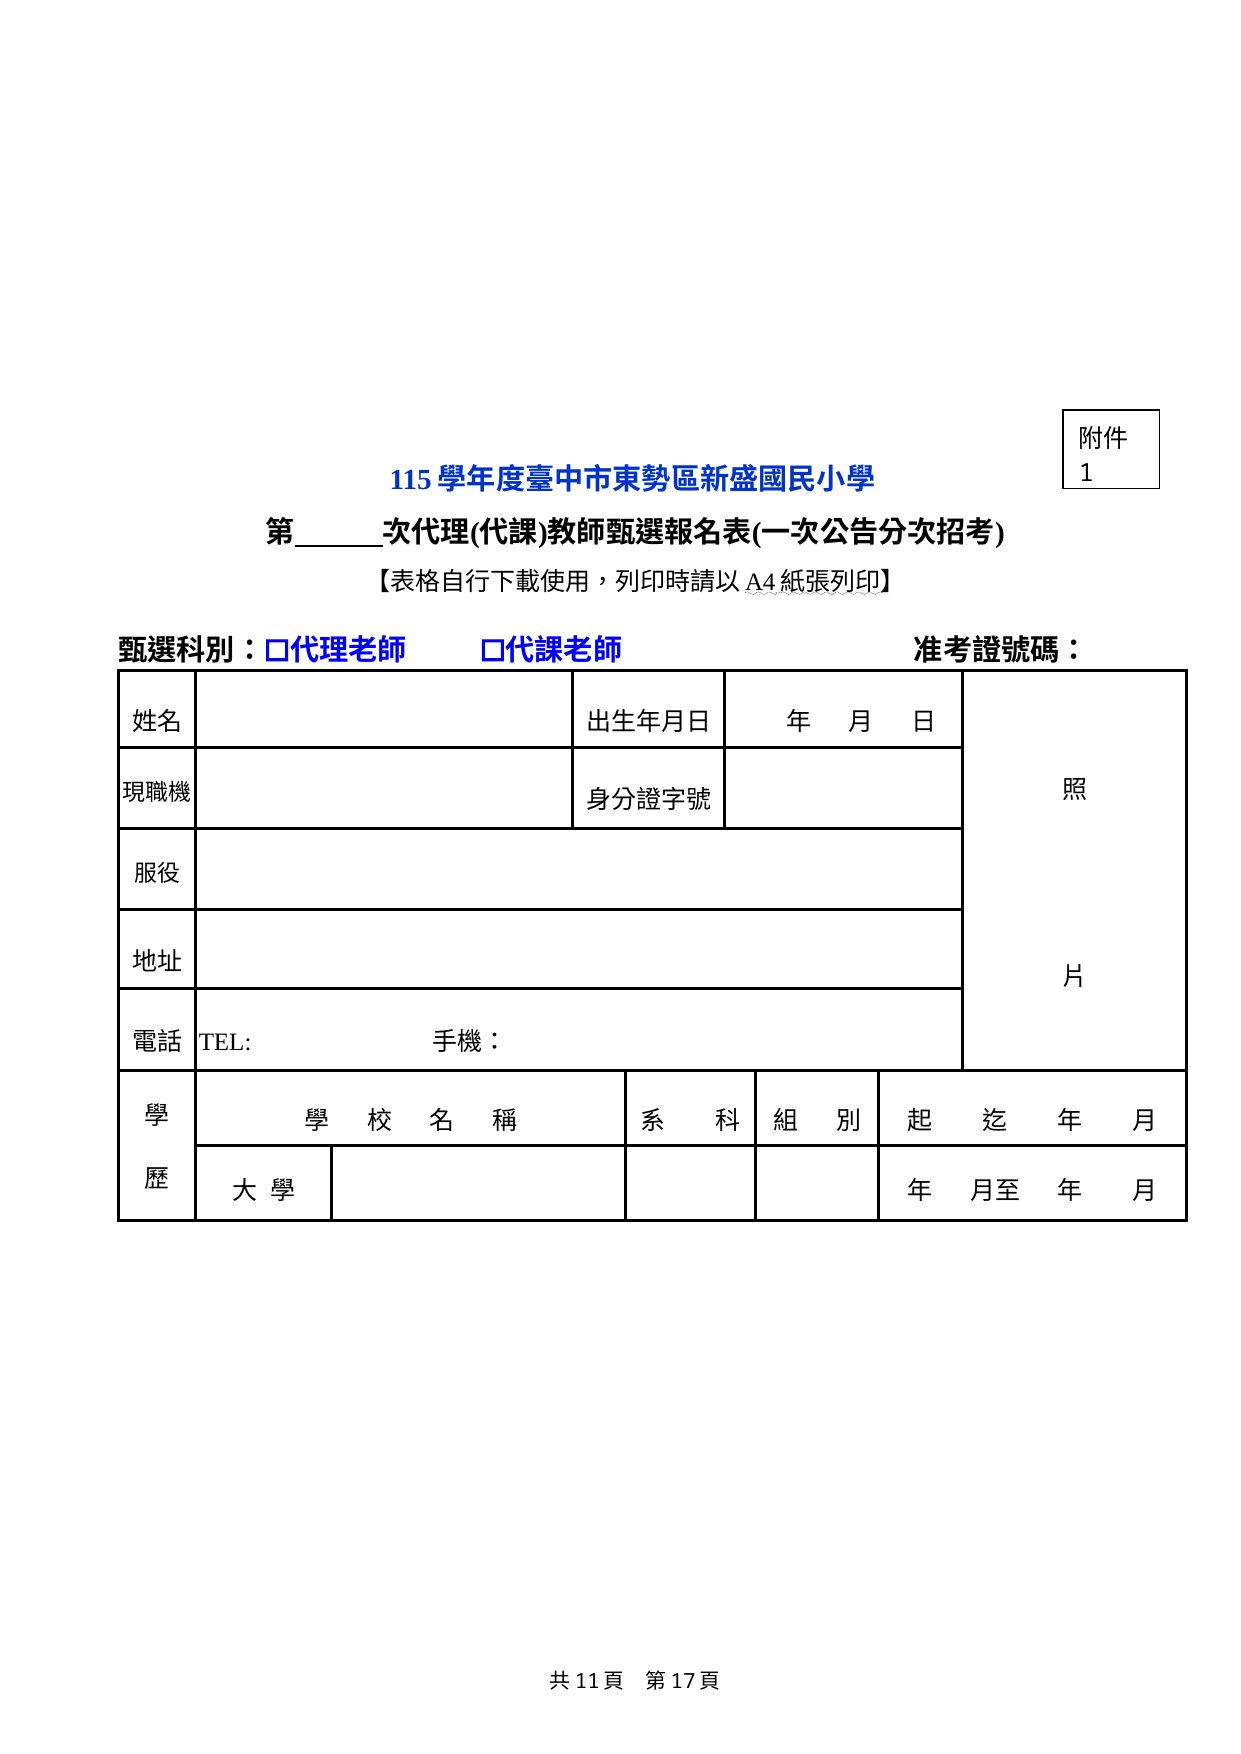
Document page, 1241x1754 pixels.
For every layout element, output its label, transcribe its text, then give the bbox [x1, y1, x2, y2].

table_cell 地址 [120, 911, 194, 987]
table_cell 組 別 [757, 1072, 877, 1144]
text 附件1 [1078, 418, 1144, 480]
table_header 姓名 [120, 672, 194, 746]
table_cell 身分證字號 [574, 749, 723, 827]
text 第 次代理(代課)教師甄選報名表(一次公告分次招考) [118, 508, 1152, 551]
table_cell 起 迄 年 月 [880, 1072, 1185, 1144]
table_cell TEL: 手機： [197, 990, 961, 1069]
table_cell 學 校 名 稱 [197, 1072, 624, 1144]
table_cell [197, 749, 571, 827]
table_cell [197, 911, 961, 987]
table_cell 學 歷 [120, 1072, 194, 1219]
table_cell □免役 □役畢 □服役中 [197, 830, 961, 907]
table_cell 系 科 [627, 1072, 754, 1144]
table_header 年 月 日 [726, 672, 961, 746]
table_header [197, 672, 571, 746]
table_cell 電話 [120, 990, 194, 1069]
table_cell [627, 1147, 754, 1219]
table_header 照 片 [964, 672, 1185, 1069]
table_cell [333, 1147, 624, 1219]
text 115學年度臺中市東勢區新盛國民小學 [1064, 411, 1159, 488]
table_header 出生年月日 [574, 672, 723, 746]
table_cell 現職機關學校 [120, 749, 194, 827]
text 115學年度臺中市東勢區新盛國民小學 [118, 456, 1152, 498]
table_cell [757, 1147, 877, 1219]
text 【表格自行下載使用，列印時請以A4紙張列印】 [118, 561, 1152, 597]
table_cell [726, 749, 961, 827]
table_cell 大 學 [197, 1147, 330, 1219]
text 甄選科別：代理老師 代課老師 准考證號碼： [118, 606, 1152, 669]
table_cell 服役 情形 [120, 830, 194, 907]
table_cell 年 月至 年 月 [880, 1147, 1185, 1219]
